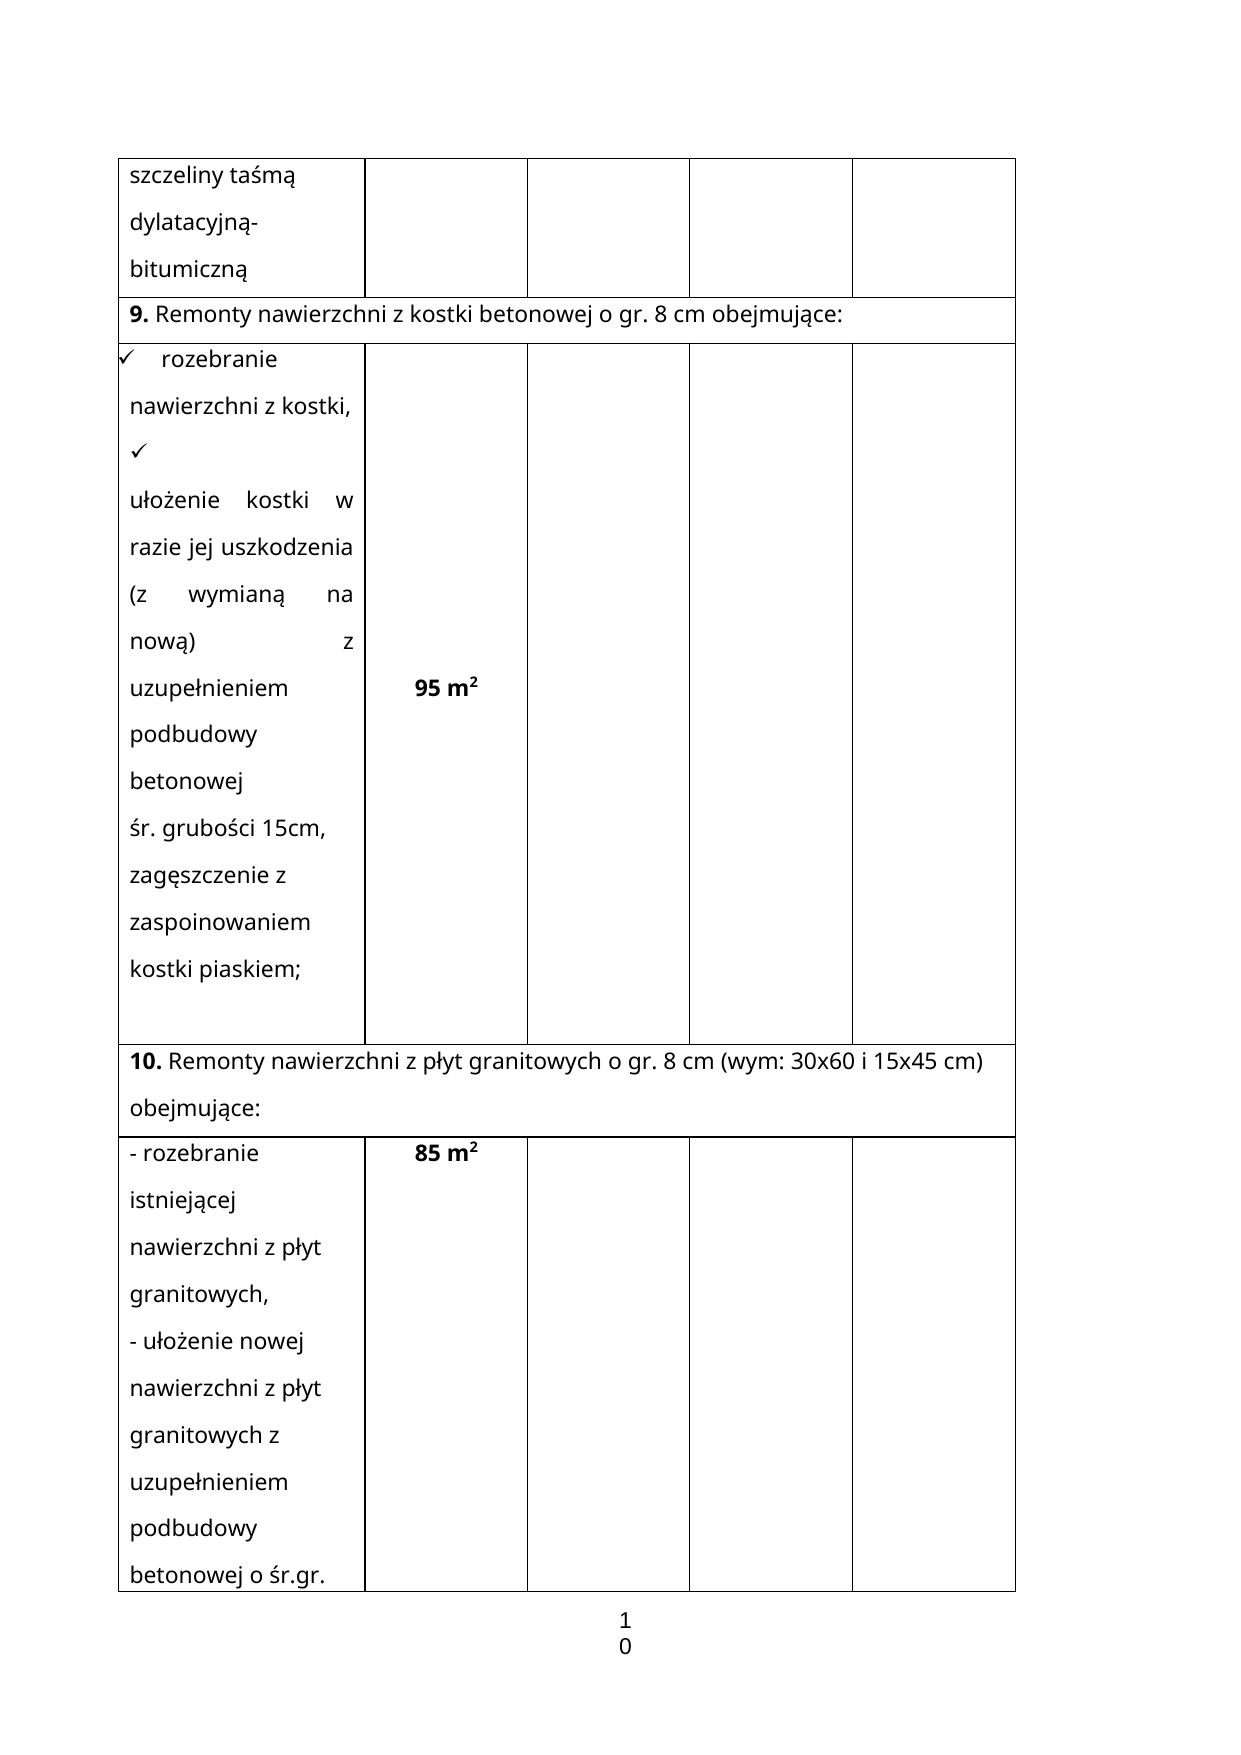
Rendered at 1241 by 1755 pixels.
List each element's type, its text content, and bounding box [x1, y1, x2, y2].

table_cell - rozebranie istniejącej nawierzchni z płyt granitowych, - ułożenie nowej nawierzchni z płyt granitowych z uzupełnieniem podbudowy betonowej o śr.gr. [119, 1138, 364, 1591]
table_cell [690, 159, 852, 297]
table_cell rozebranie nawierzchni z kostki, ułożenie kostki w razie jej uszkodzenia (z wymianą na nową) z uzupełnieniem podbudowy betonowej śr. grubości 15cm, zagęszczenie z zaspoinowaniem kostki piaskiem; [119, 344, 364, 1044]
table_cell [528, 344, 689, 1044]
table_cell 95 m2 [366, 344, 527, 1044]
table_cell 9. Remonty nawierzchni z kostki betonowej o gr. 8 cm obejmujące: [119, 298, 1015, 342]
table_cell 85 m2 [366, 1138, 527, 1591]
table_cell 10. Remonty nawierzchni z płyt granitowych o gr. 8 cm (wym: 30x60 i 15x45 cm) obejmujące: [119, 1045, 1015, 1136]
table_cell [853, 159, 1015, 297]
table_cell [366, 159, 527, 297]
table_cell [853, 1138, 1015, 1591]
table_cell [853, 344, 1015, 1044]
table_cell [690, 344, 852, 1044]
table_cell [690, 1138, 852, 1591]
table_cell [528, 1138, 689, 1591]
table_cell [528, 159, 689, 297]
table_cell szczeliny taśmą dylatacyjną-bitumiczną [119, 159, 364, 297]
